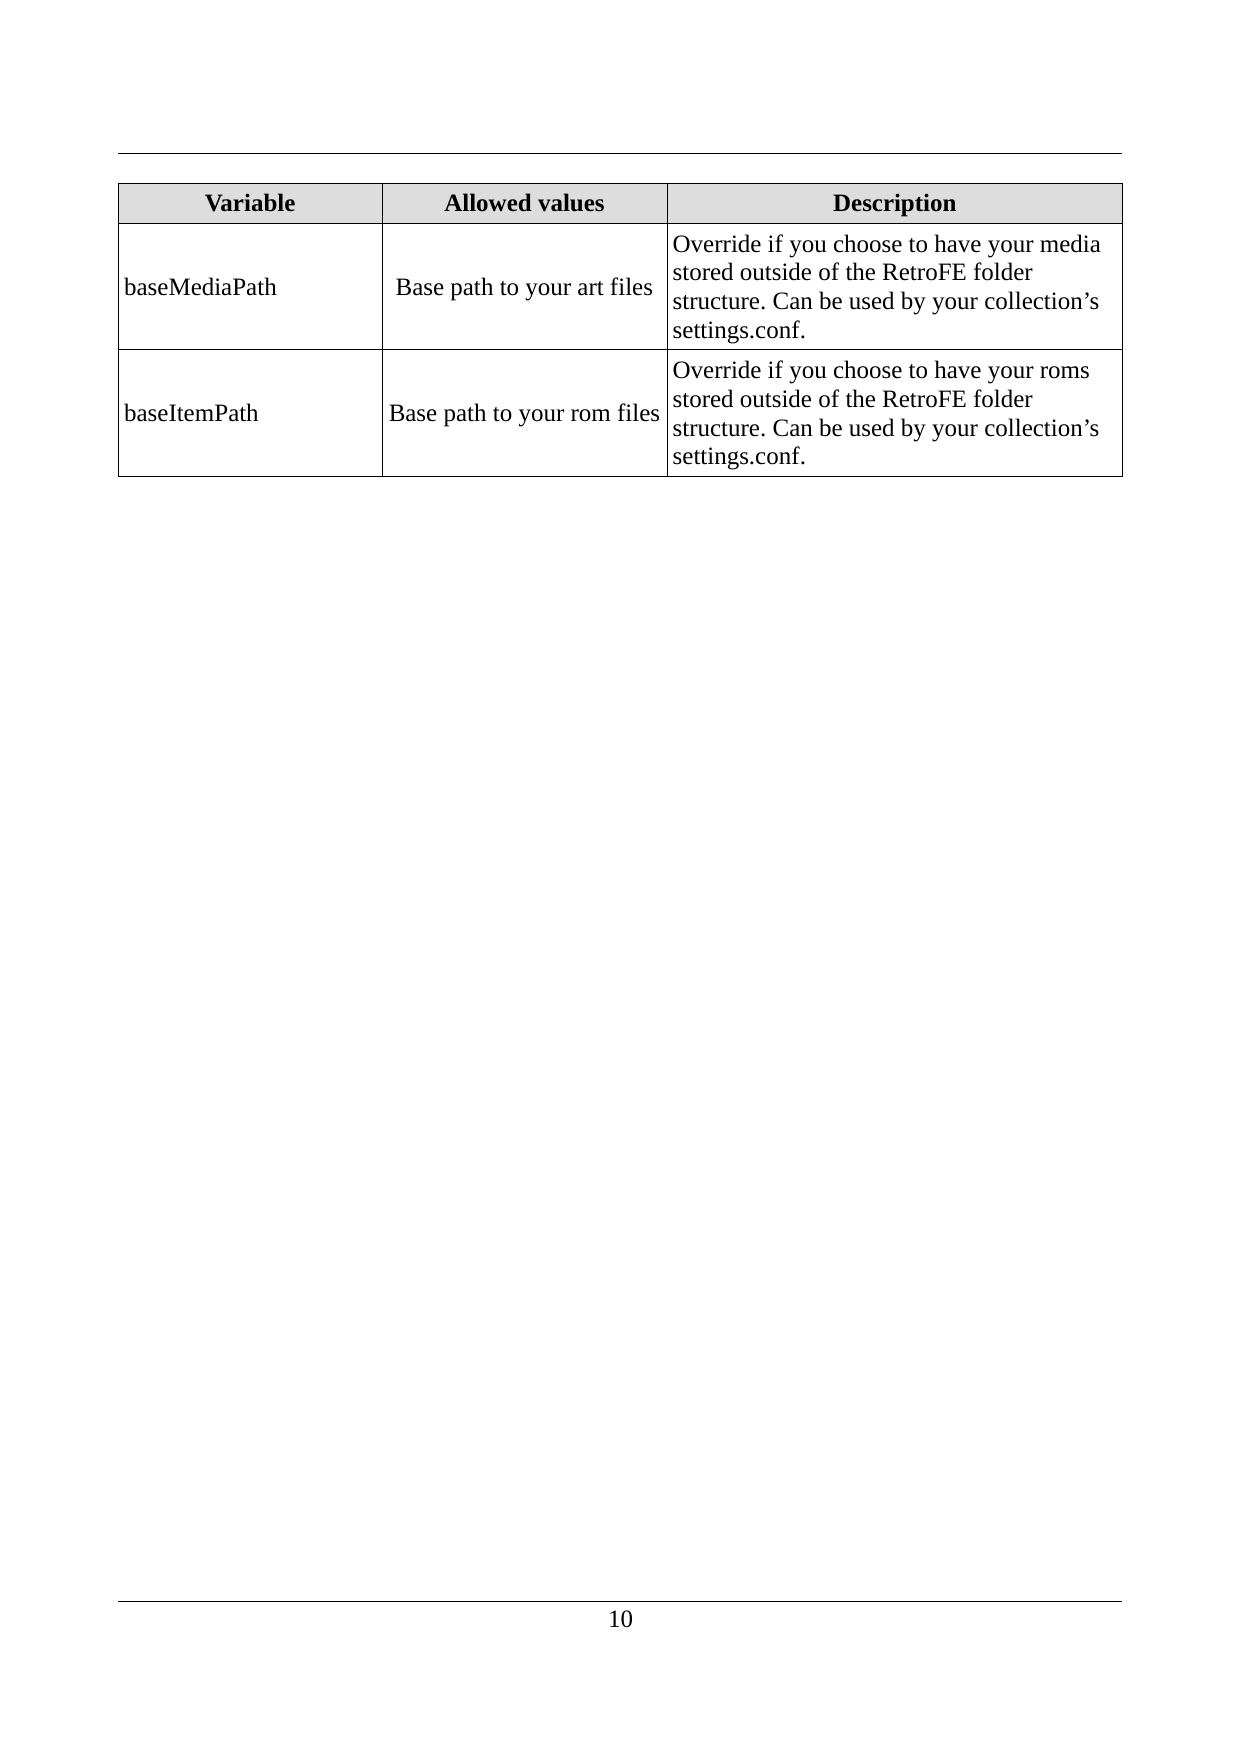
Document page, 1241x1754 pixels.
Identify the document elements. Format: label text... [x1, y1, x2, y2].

table_header Allowed values [383, 184, 667, 223]
table_cell Override if you choose to have your media stored outside of the RetroFE folder structure. Can be used by your collection’s settings.conf. [668, 224, 1122, 349]
table_cell Override if you choose to have your roms stored outside of the RetroFE folder structure. Can be used by your collection’s settings.conf. [668, 350, 1122, 476]
table_header Description [668, 184, 1122, 223]
table_cell baseItemPath [119, 350, 382, 476]
table_header Variable [119, 184, 382, 223]
table_cell Base path to your art files [383, 224, 667, 349]
table_cell baseMediaPath [119, 224, 382, 349]
table_cell Base path to your rom files [383, 350, 667, 476]
